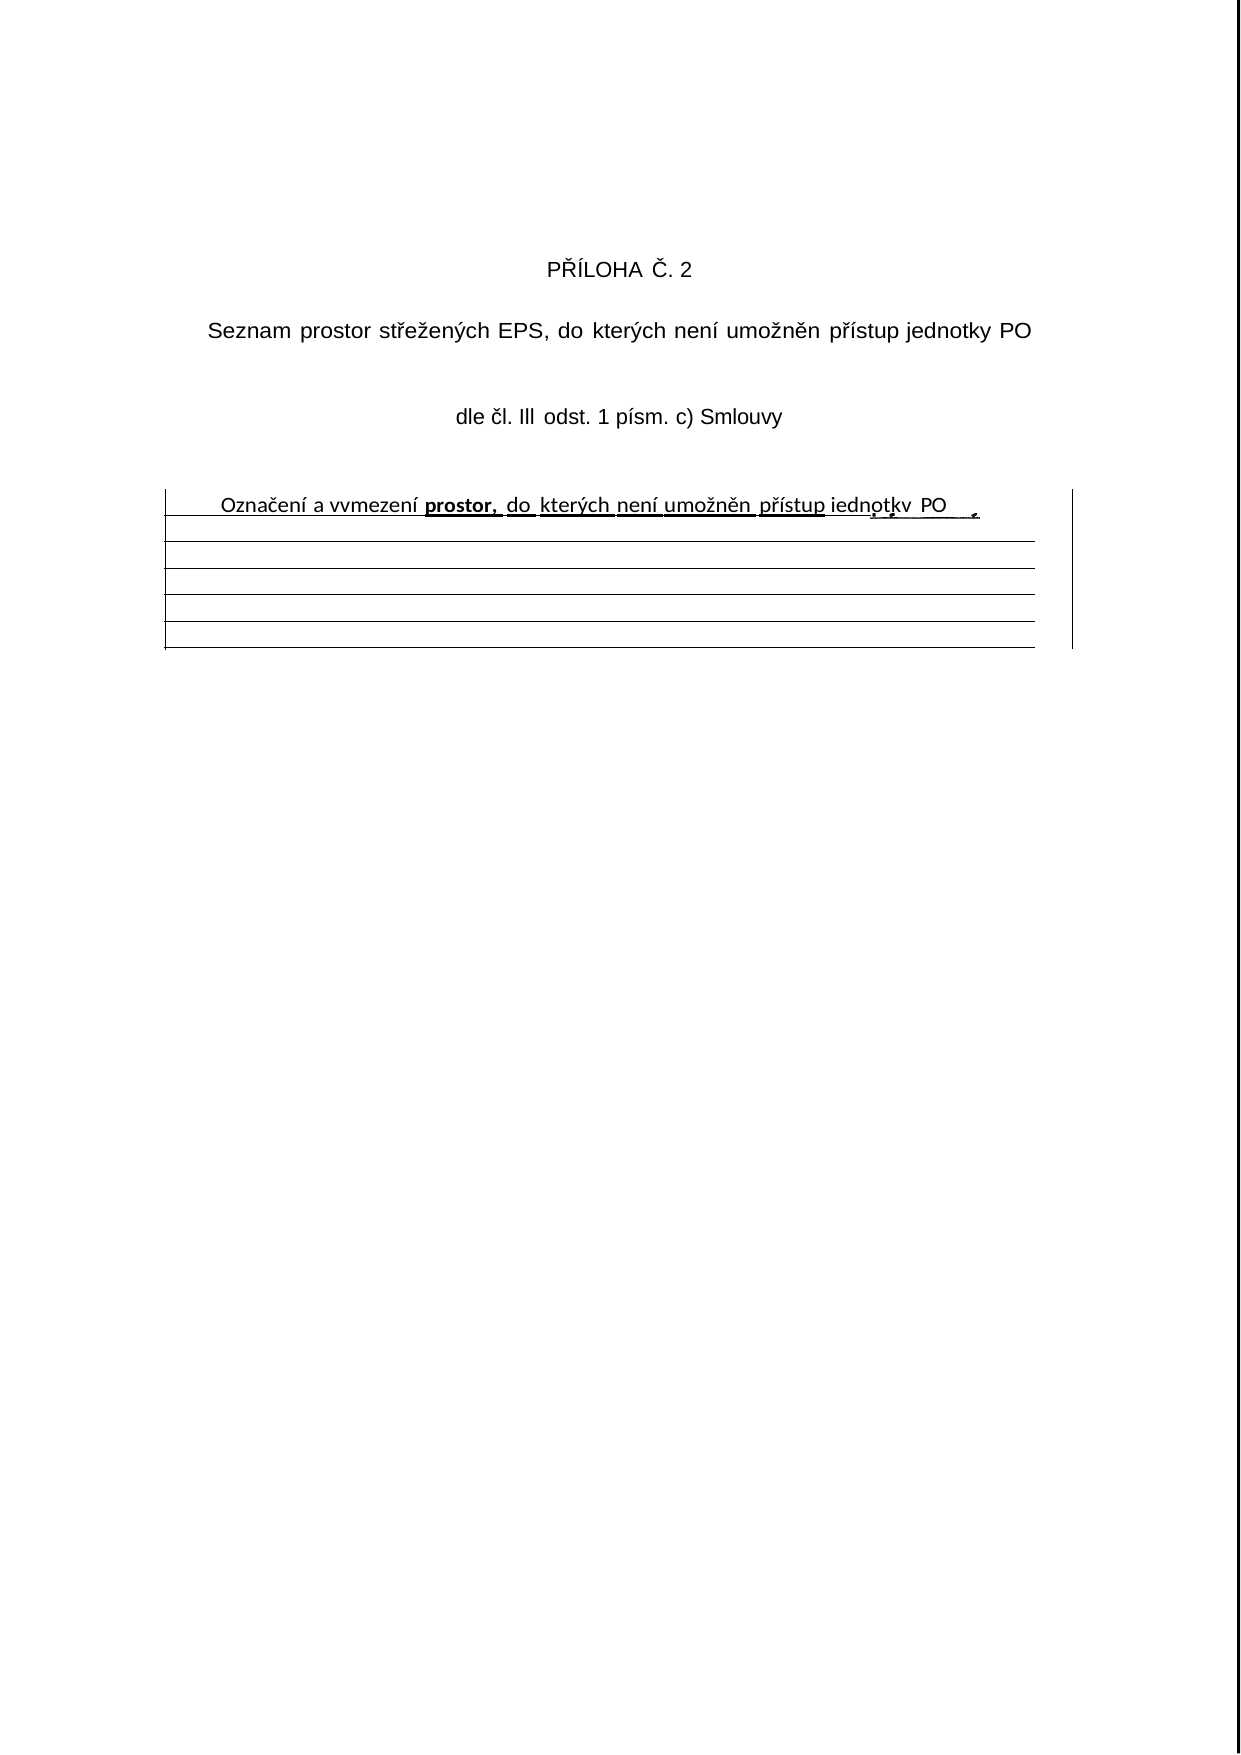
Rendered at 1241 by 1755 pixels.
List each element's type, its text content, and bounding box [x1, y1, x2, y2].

text Seznam prostor střežených EPS, do kterých není umožněn přístup jednotky PO [126, 318, 1113, 343]
text PŘÍLOHA Č. 2 [118, 257, 1122, 282]
text dle čl. Ill odst. 1 písm. c) Smlouvy [118, 404, 1120, 429]
